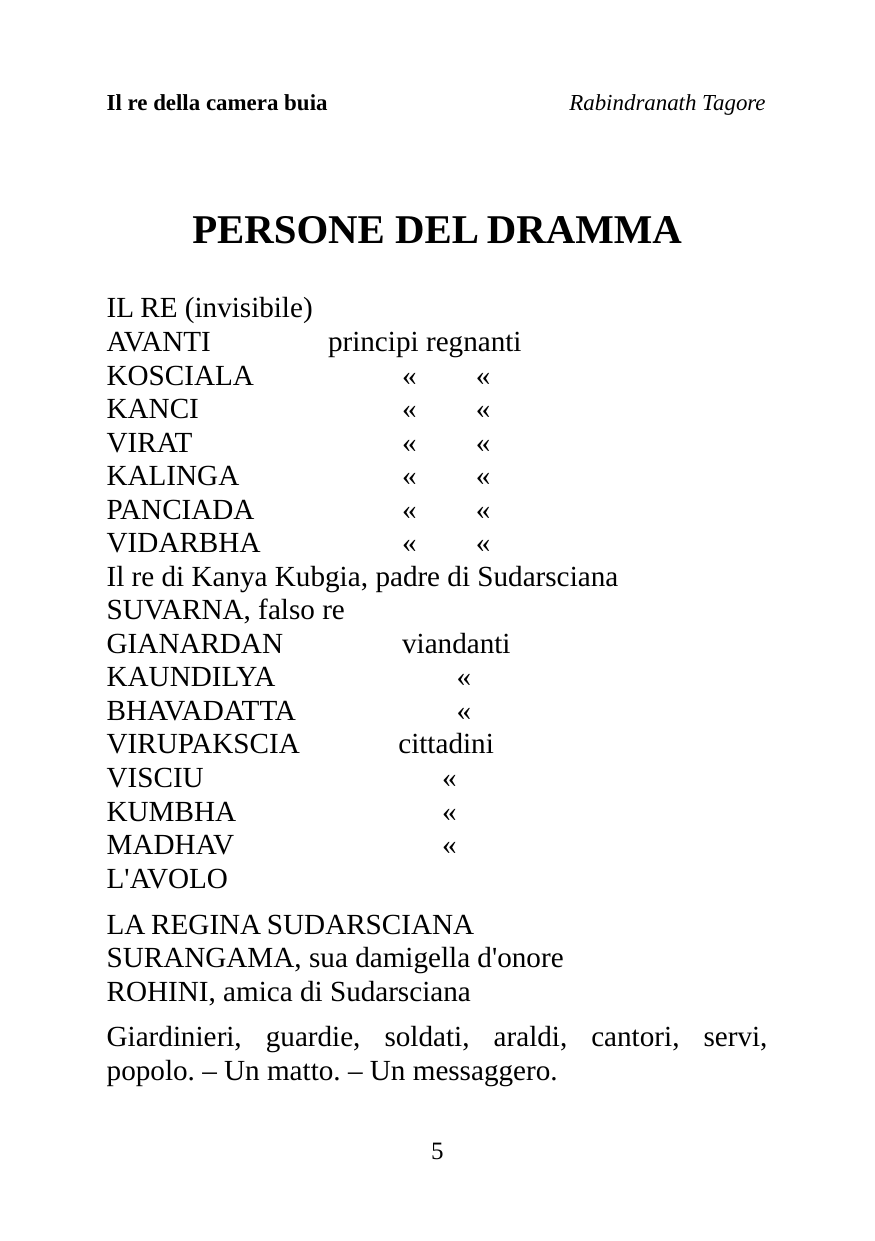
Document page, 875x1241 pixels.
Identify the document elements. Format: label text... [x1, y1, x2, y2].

text VIDARBHA « « [106, 525, 768, 559]
text PANCIADA « « [106, 492, 768, 525]
subtitle PERSONE DEL DRAMMA [106, 206, 768, 253]
text L'AVOLO [106, 861, 768, 894]
text KUMBHA « [106, 794, 768, 827]
text KANCI « « [106, 391, 768, 425]
text KAUNDILYA « [106, 659, 768, 693]
text MADHAV « [106, 827, 768, 861]
text VIRAT « « [106, 425, 768, 458]
text ROHINI, amica di Sudarsciana [106, 974, 768, 1007]
text GIANARDAN viandanti [106, 626, 768, 659]
text BHAVADATTA « [106, 693, 768, 727]
text Il re di Kanya Kubgia, padre di Sudarsciana [106, 559, 768, 592]
text Giardinieri, guardie, soldati, araldi, cantori, servi, popolo. – Un matto. – Un messaggero. [106, 1019, 768, 1086]
text SURANGAMA, sua damigella d'onore [106, 940, 768, 974]
text KOSCIALA « « [106, 358, 768, 391]
text LA REGINA SUDARSCIANA [106, 907, 768, 940]
text VIRUPAKSCIA cittadini [106, 727, 768, 760]
text VISCIU « [106, 760, 768, 794]
text SUVARNA, falso re [106, 592, 768, 626]
text KALINGA « « [106, 458, 768, 492]
text IL RE (invisibile) [106, 291, 768, 324]
text AVANTI principi regnanti [106, 324, 768, 358]
